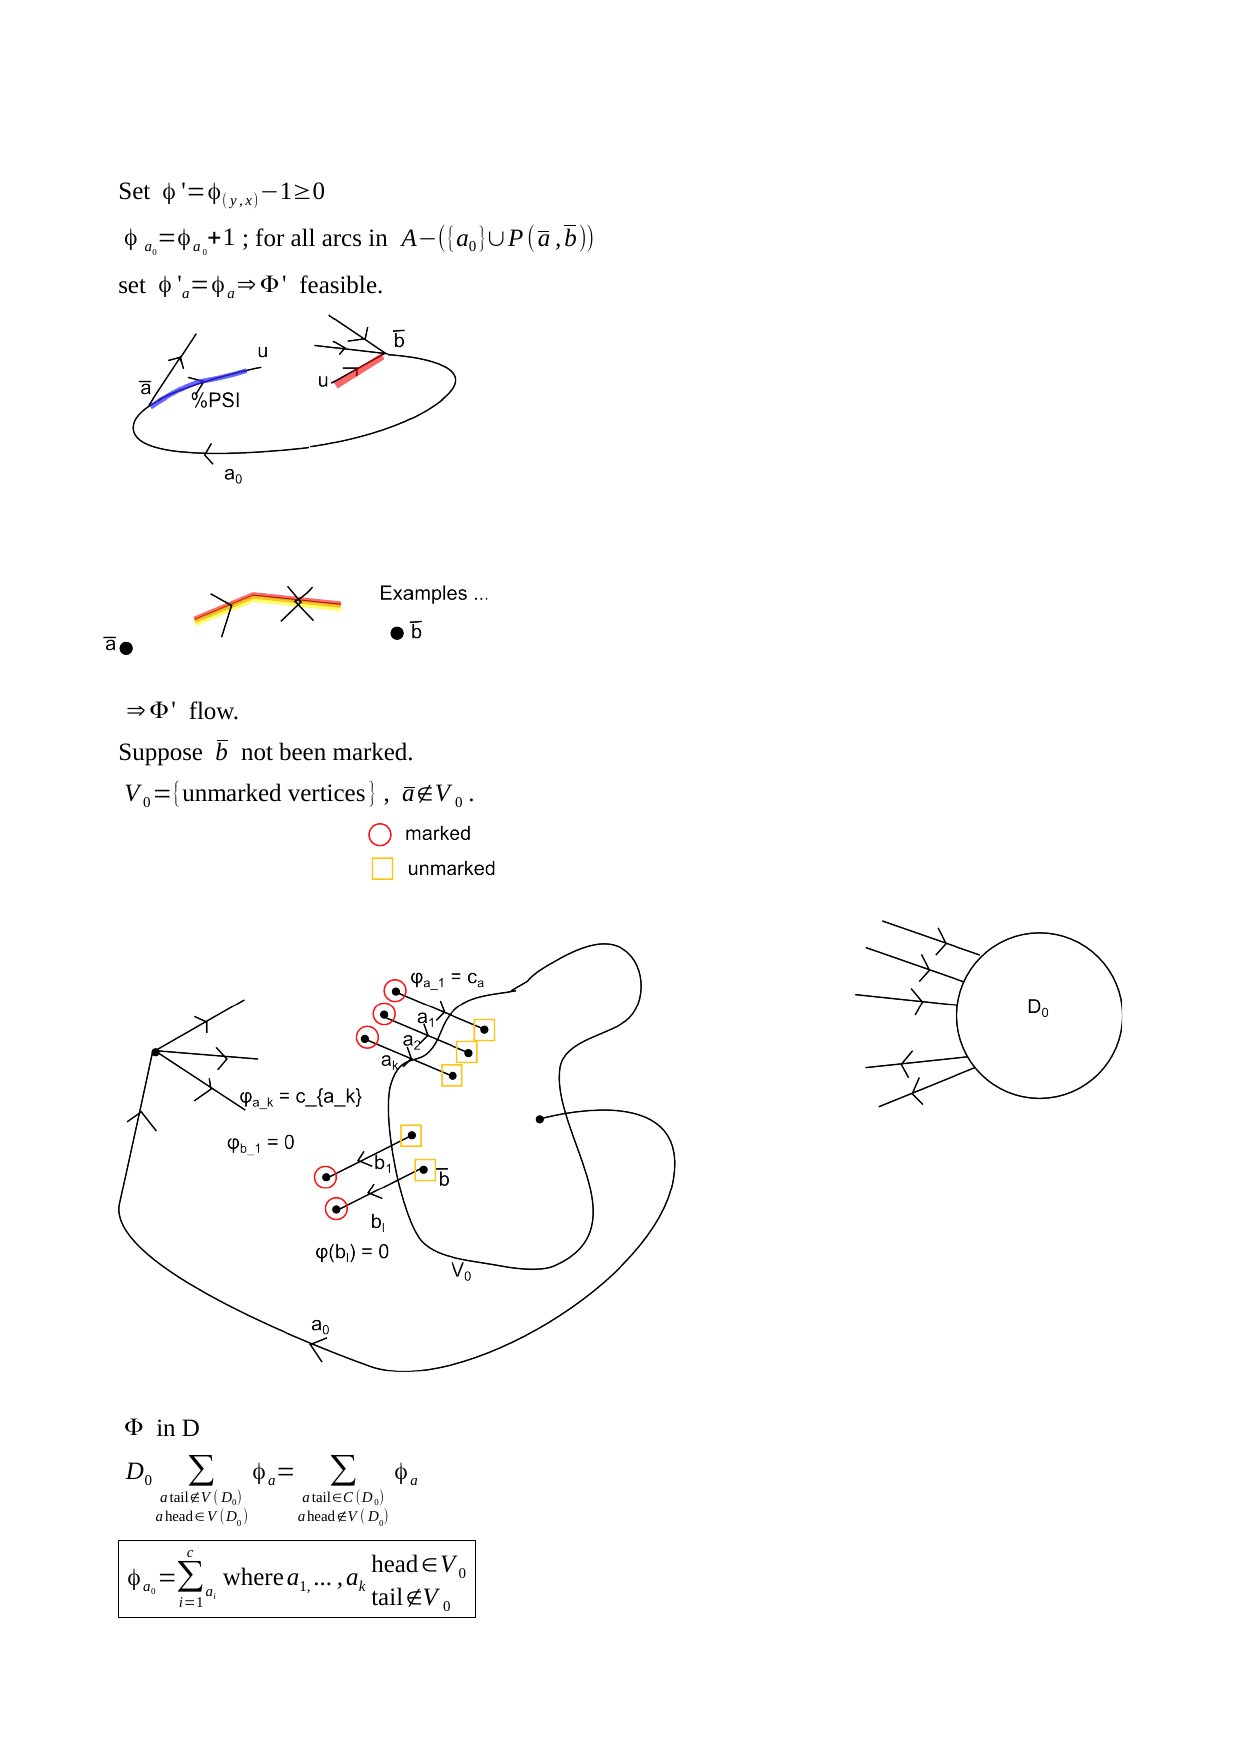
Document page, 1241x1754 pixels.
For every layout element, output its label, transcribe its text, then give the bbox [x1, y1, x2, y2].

picture [118, 823, 1123, 1372]
text set feasible. [118, 270, 1122, 302]
text ; for all arcs in [118, 223, 1122, 257]
text in D [118, 1413, 1122, 1442]
text Suppose not been marked. [118, 737, 1122, 766]
text Set [118, 176, 1122, 210]
picture [103, 314, 488, 655]
text flow. [118, 696, 1122, 725]
text , . [118, 778, 1122, 811]
